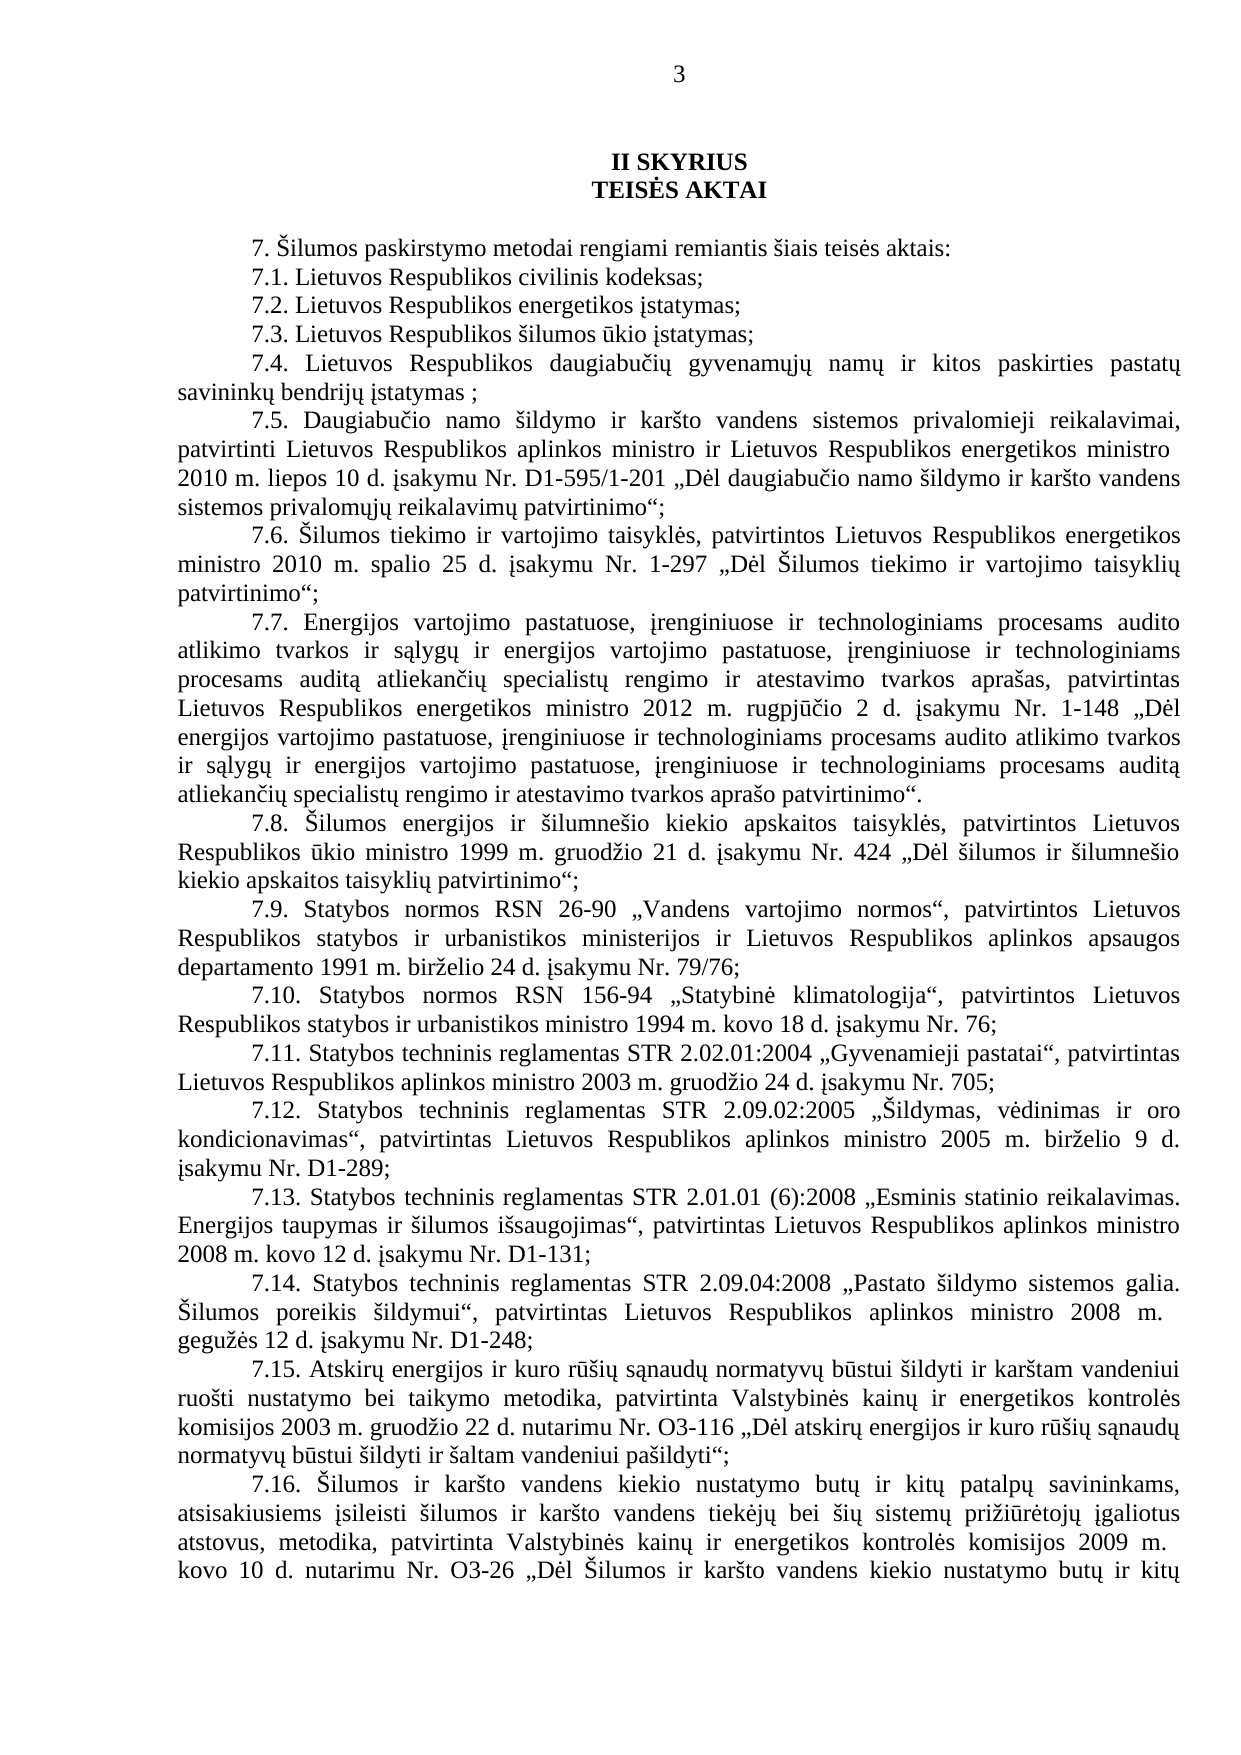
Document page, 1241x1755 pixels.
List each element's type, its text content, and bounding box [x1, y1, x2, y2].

text 7.5. Daugiabučio namo šildymo ir karšto vandens sistemos privalomieji reikalavimai, patvirtinti Lietuvos Respublikos aplinkos ministro ir Lietuvos Respublikos energetikos ministro 2010 m. liepos 10 d. įsakymu Nr. D1-595/1-201 „Dėl daugiabučio namo šildymo ir karšto vandens sistemos privalomųjų reikalavimų patvirtinimo“; [177, 406, 1181, 521]
text 7.13. Statybos techninis reglamentas STR 2.01.01 (6):2008 „Esminis statinio reikalavimas. Energijos taupymas ir šilumos išsaugojimas“, patvirtintas Lietuvos Respublikos aplinkos ministro 2008 m. kovo 12 d. įsakymu Nr. D1-131; [177, 1182, 1181, 1268]
text 7.12. Statybos techninis reglamentas STR 2.09.02:2005 „Šildymas, vėdinimas ir oro kondicionavimas“, patvirtintas Lietuvos Respublikos aplinkos ministro 2005 m. birželio 9 d. įsakymu Nr. D1-289; [177, 1096, 1181, 1182]
text 7.3. Lietuvos Respublikos šilumos ūkio įstatymas; [177, 319, 1181, 348]
text 7.2. Lietuvos Respublikos energetikos įstatymas; [177, 291, 1181, 319]
text 7.7. Energijos vartojimo pastatuose, įrenginiuose ir technologiniams procesams audito atlikimo tvarkos ir sąlygų ir energijos vartojimo pastatuose, įrenginiuose ir technologiniams procesams auditą atliekančių specialistų rengimo ir atestavimo tvarkos aprašas, patvirtintas Lietuvos Respublikos energetikos ministro 2012 m. rugpjūčio 2 d. įsakymu Nr. 1-148 „Dėl energijos vartojimo pastatuose, įrenginiuose ir technologiniams procesams audito atlikimo tvarkos ir sąlygų ir energijos vartojimo pastatuose, įrenginiuose ir technologiniams procesams auditą atliekančių specialistų rengimo ir atestavimo tvarkos aprašo patvirtinimo“. [177, 607, 1181, 808]
text 7.14. Statybos techninis reglamentas STR 2.09.04:2008 „Pastato šildymo sistemos galia. Šilumos poreikis šildymui“, patvirtintas Lietuvos Respublikos aplinkos ministro 2008 m. gegužės 12 d. įsakymu Nr. D1-248; [177, 1268, 1181, 1354]
text 7.11. Statybos techninis reglamentas STR 2.02.01:2004 „Gyvenamieji pastatai“, patvirtintas Lietuvos Respublikos aplinkos ministro 2003 m. gruodžio 24 d. įsakymu Nr. 705; [177, 1038, 1181, 1096]
text 7.15. Atskirų energijos ir kuro rūšių sąnaudų normatyvų būstui šildyti ir karštam vandeniui ruošti nustatymo bei taikymo metodika, patvirtinta Valstybinės kainų ir energetikos kontrolės komisijos 2003 m. gruodžio 22 d. nutarimu Nr. O3-116 „Dėl atskirų energijos ir kuro rūšių sąnaudų normatyvų būstui šildyti ir šaltam vandeniui pašildyti“; [177, 1354, 1181, 1469]
text 7.9. Statybos normos RSN 26-90 „Vandens vartojimo normos“, patvirtintos Lietuvos Respublikos statybos ir urbanistikos ministerijos ir Lietuvos Respublikos aplinkos apsaugos departamento 1991 m. birželio 24 d. įsakymu Nr. 79/76; [177, 894, 1181, 981]
text 7.10. Statybos normos RSN 156-94 „Statybinė klimatologija“, patvirtintos Lietuvos Respublikos statybos ir urbanistikos ministro 1994 m. kovo 18 d. įsakymu Nr. 76; [177, 981, 1181, 1038]
text 7. Šilumos paskirstymo metodai rengiami remiantis šiais teisės aktais: [177, 233, 1181, 262]
text 7.4. Lietuvos Respublikos daugiabučių gyvenamųjų namų ir kitos paskirties pastatų savininkų bendrijų įstatymas ; [177, 348, 1181, 406]
text II SKYRIUS [177, 147, 1181, 176]
text 7.16. Šilumos ir karšto vandens kiekio nustatymo butų ir kitų patalpų savininkams, atsisakiusiems įsileisti šilumos ir karšto vandens tiekėjų bei šių sistemų prižiūrėtojų įgaliotus atstovus, metodika, patvirtinta Valstybinės kainų ir energetikos kontrolės komisijos 2009 m. kovo 10 d. nutarimu Nr. O3-26 „Dėl Šilumos ir karšto vandens kiekio nustatymo butų ir kitų [177, 1469, 1181, 1584]
text TEISĖS AKTAI [177, 176, 1181, 204]
text 7.6. Šilumos tiekimo ir vartojimo taisyklės, patvirtintos Lietuvos Respublikos energetikos ministro 2010 m. spalio 25 d. įsakymu Nr. 1-297 „Dėl Šilumos tiekimo ir vartojimo taisyklių patvirtinimo“; [177, 521, 1181, 607]
text 7.1. Lietuvos Respublikos civilinis kodeksas; [177, 262, 1181, 291]
text 7.8. Šilumos energijos ir šilumnešio kiekio apskaitos taisyklės, patvirtintos Lietuvos Respublikos ūkio ministro 1999 m. gruodžio 21 d. įsakymu Nr. 424 „Dėl šilumos ir šilumnešio kiekio apskaitos taisyklių patvirtinimo“; [177, 808, 1181, 894]
